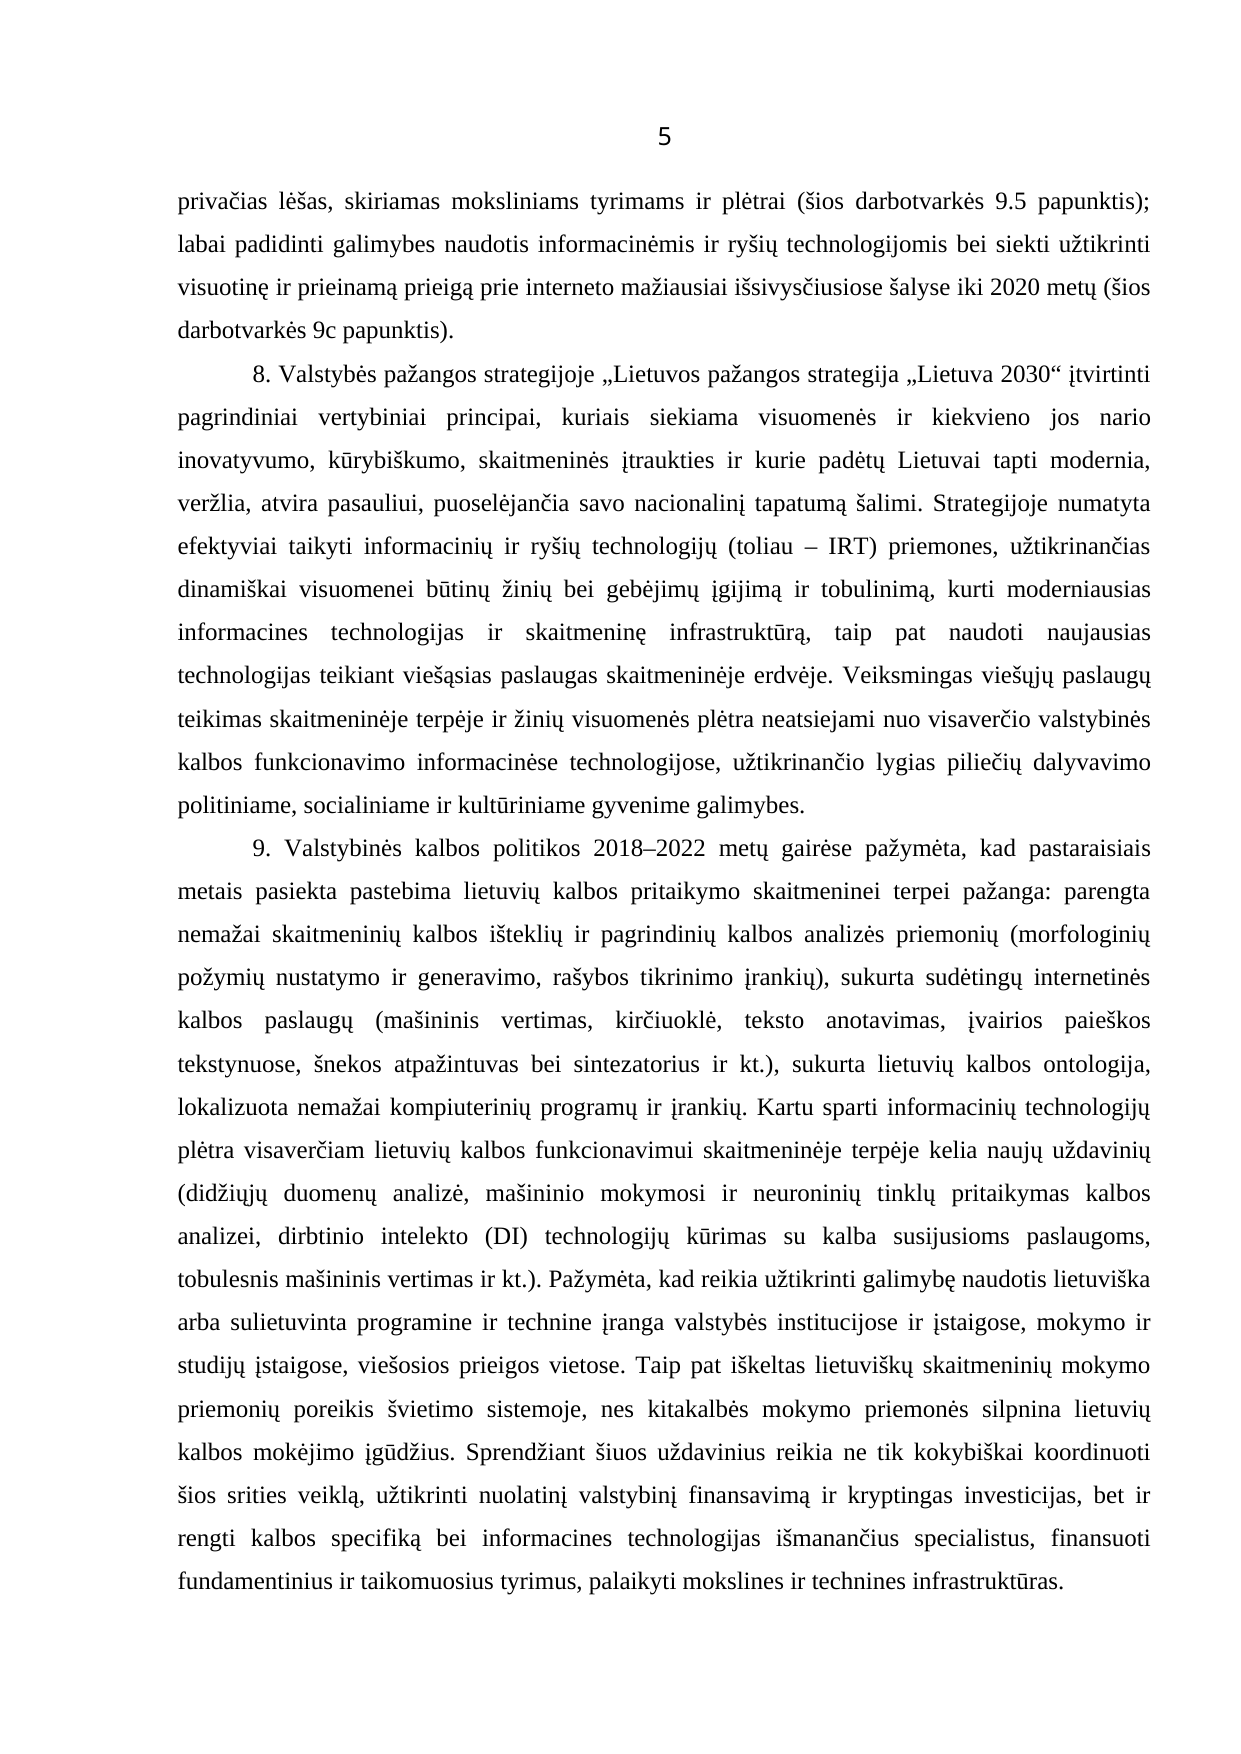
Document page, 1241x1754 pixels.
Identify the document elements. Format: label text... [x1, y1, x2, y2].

text 8. Valstybės pažangos strategijoje „Lietuvos pažangos strategija „Lietuva 2030“ įtvirtinti pagrindiniai vertybiniai principai, kuriais siekiama visuomenės ir kiekvieno jos nario inovatyvumo, kūrybiškumo, skaitmeninės įtraukties ir kurie padėtų Lietuvai tapti modernia, veržlia, atvira pasauliui, puoselėjančia savo nacionalinį tapatumą šalimi. Strategijoje numatyta efektyviai taikyti informacinių ir ryšių technologijų (toliau – IRT) priemones, užtikrinančias dinamiškai visuomenei būtinų žinių bei gebėjimų įgijimą ir tobulinimą, kurti moderniausias informacines technologijas ir skaitmeninę infrastruktūrą, taip pat naudoti naujausias technologijas teikiant viešąsias paslaugas skaitmeninėje erdvėje. Veiksmingas viešųjų paslaugų teikimas skaitmeninėje terpėje ir žinių visuomenės plėtra neatsiejami nuo visaverčio valstybinės kalbos funkcionavimo informacinėse technologijose, užtikrinančio lygias piliečių dalyvavimo politiniame, socialiniame ir kultūriniame gyvenime galimybes. [177, 359, 1152, 819]
text privačias lėšas, skiriamas moksliniams tyrimams ir plėtrai (šios darbotvarkės 9.5 papunktis); labai padidinti galimybes naudotis informacinėmis ir ryšių technologijomis bei siekti užtikrinti visuotinę ir prieinamą prieigą prie interneto mažiausiai išsivysčiusiose šalyse iki 2020 metų (šios darbotvarkės 9c papunktis). [177, 186, 1152, 344]
text 9. Valstybinės kalbos politikos 2018–2022 metų gairėse pažymėta, kad pastaraisiais metais pasiekta pastebima lietuvių kalbos pritaikymo skaitmeninei terpei pažanga: parengta nemažai skaitmeninių kalbos išteklių ir pagrindinių kalbos analizės priemonių (morfologinių požymių nustatymo ir generavimo, rašybos tikrinimo įrankių), sukurta sudėtingų internetinės kalbos paslaugų (mašininis vertimas, kirčiuoklė, teksto anotavimas, įvairios paieškos tekstynuose, šnekos atpažintuvas bei sintezatorius ir kt.), sukurta lietuvių kalbos ontologija, lokalizuota nemažai kompiuterinių programų ir įrankių. Kartu sparti informacinių technologijų plėtra visaverčiam lietuvių kalbos funkcionavimui skaitmeninėje terpėje kelia naujų uždavinių (didžiųjų duomenų analizė, mašininio mokymosi ir neuroninių tinklų pritaikymas kalbos analizei, dirbtinio intelekto (DI) technologijų kūrimas su kalba susijusioms paslaugoms, tobulesnis mašininis vertimas ir kt.). Pažymėta, kad reikia užtikrinti galimybę naudotis lietuviška arba sulietuvinta programine ir technine įranga valstybės institucijose ir įstaigose, mokymo ir studijų įstaigose, viešosios prieigos vietose. Taip pat iškeltas lietuviškų skaitmeninių mokymo priemonių poreikis švietimo sistemoje, nes kitakalbės mokymo priemonės silpnina lietuvių kalbos mokėjimo įgūdžius. Sprendžiant šiuos uždavinius reikia ne tik kokybiškai koordinuoti šios srities veiklą, užtikrinti nuolatinį valstybinį finansavimą ir kryptingas investicijas, bet ir rengti kalbos specifiką bei informacines technologijas išmanančius specialistus, finansuoti fundamentinius ir taikomuosius tyrimus, palaikyti mokslines ir technines infrastruktūras. [177, 833, 1152, 1595]
